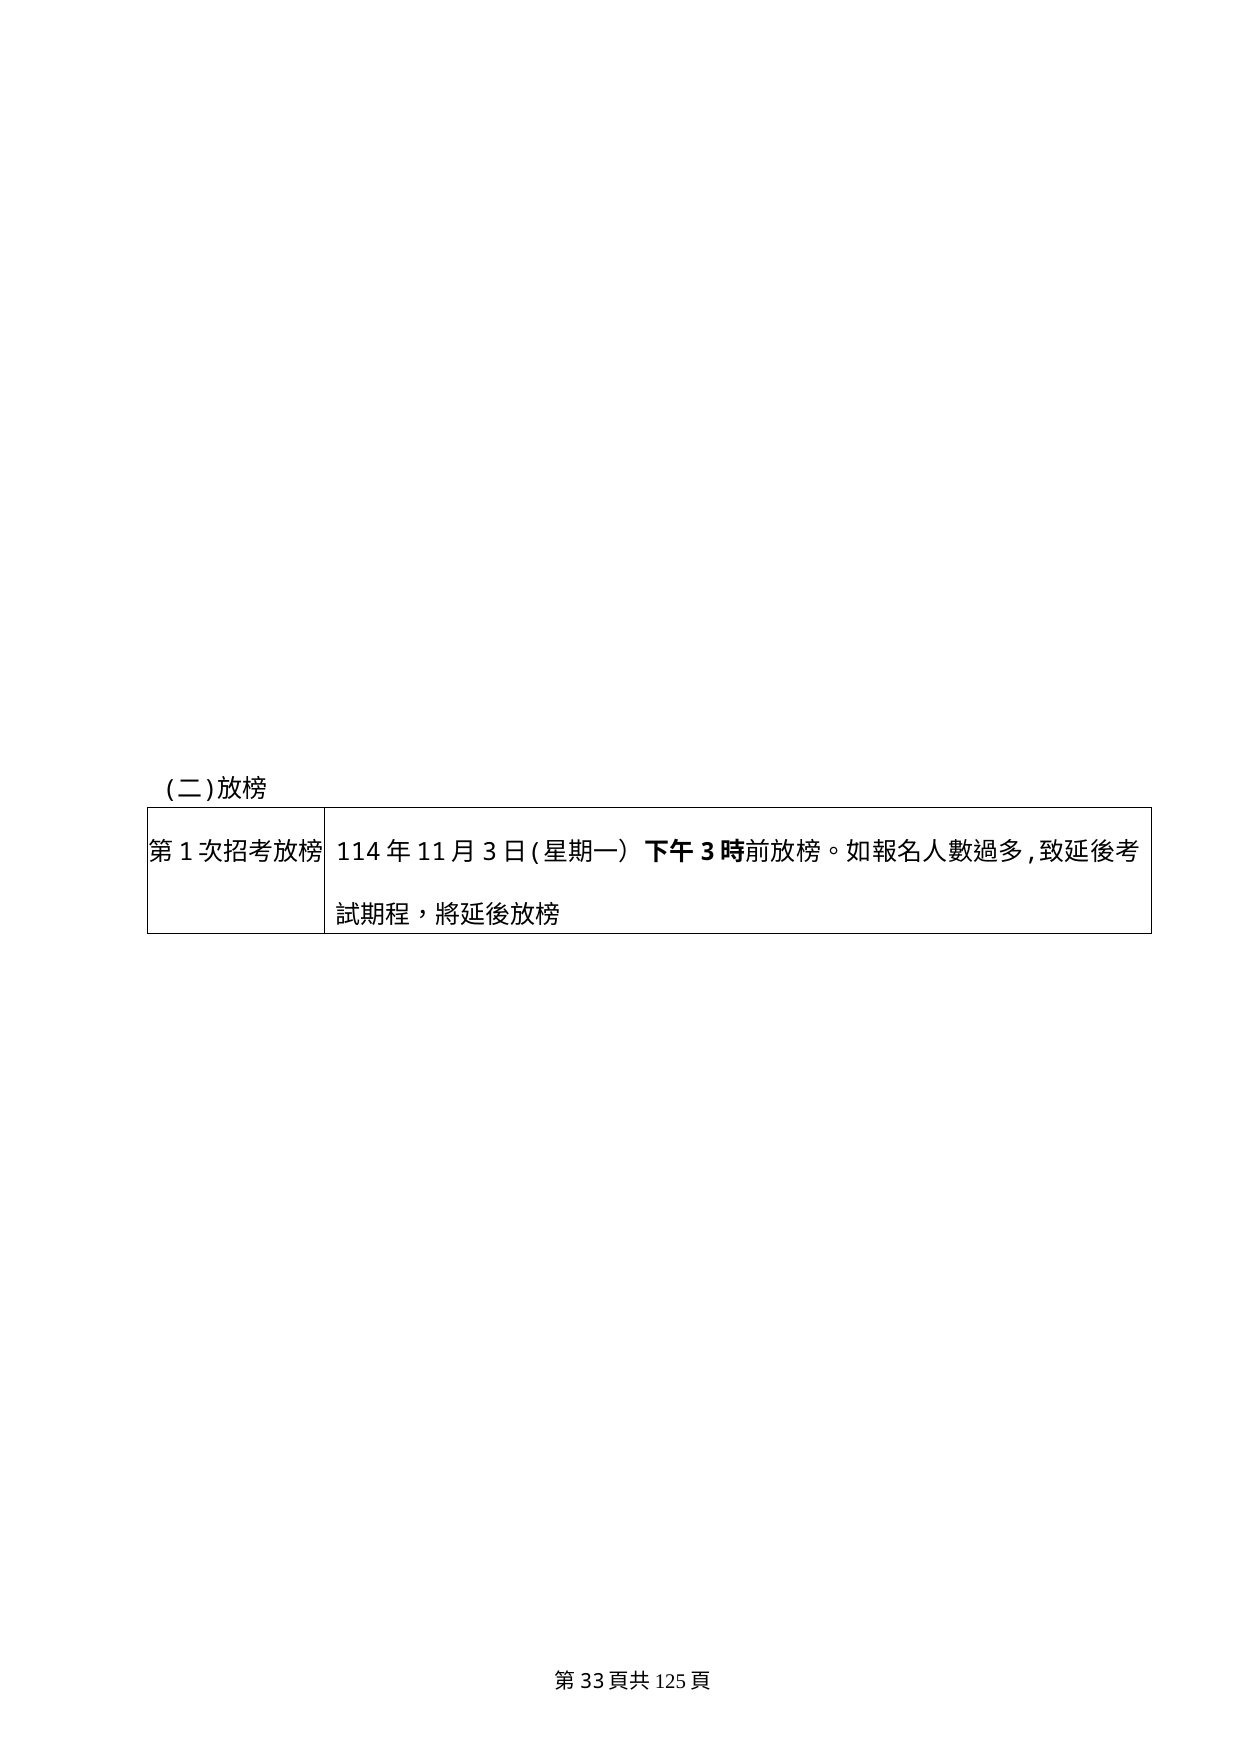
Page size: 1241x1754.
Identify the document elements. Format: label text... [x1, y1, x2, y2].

table_header 114年11月3日(星期一）下午3時前放榜。如報名人數過多,致延後考試期程，將延後放榜 [325, 808, 1151, 933]
table_header 第1次招考放榜 [148, 808, 324, 933]
text (二)放榜 [89, 745, 1152, 807]
